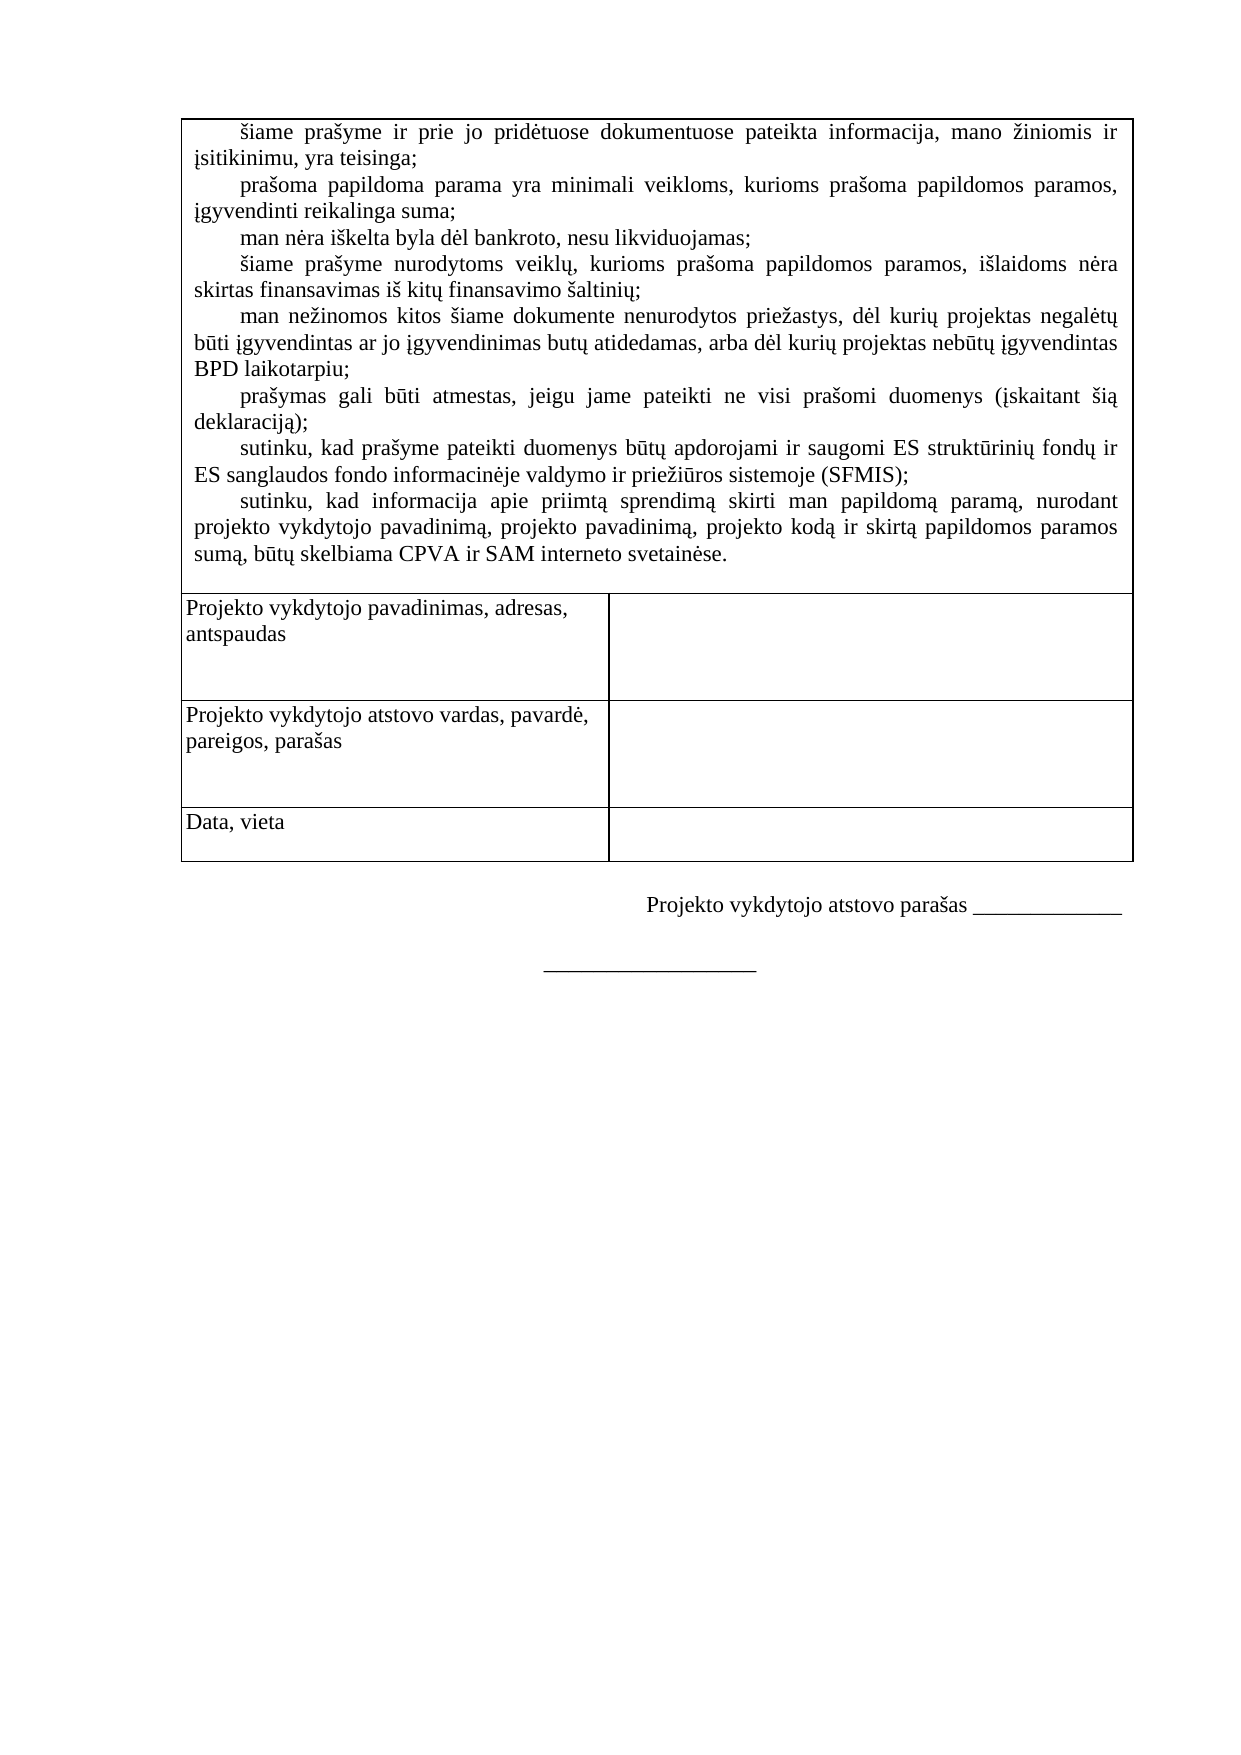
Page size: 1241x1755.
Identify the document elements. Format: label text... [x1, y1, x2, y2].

text Projekto vykdytojo atstovo parašas _____________ [177, 891, 1122, 917]
table_cell [610, 701, 1132, 806]
table_cell [610, 594, 1132, 699]
table_cell [610, 808, 1132, 861]
text _________________ [177, 946, 1122, 975]
